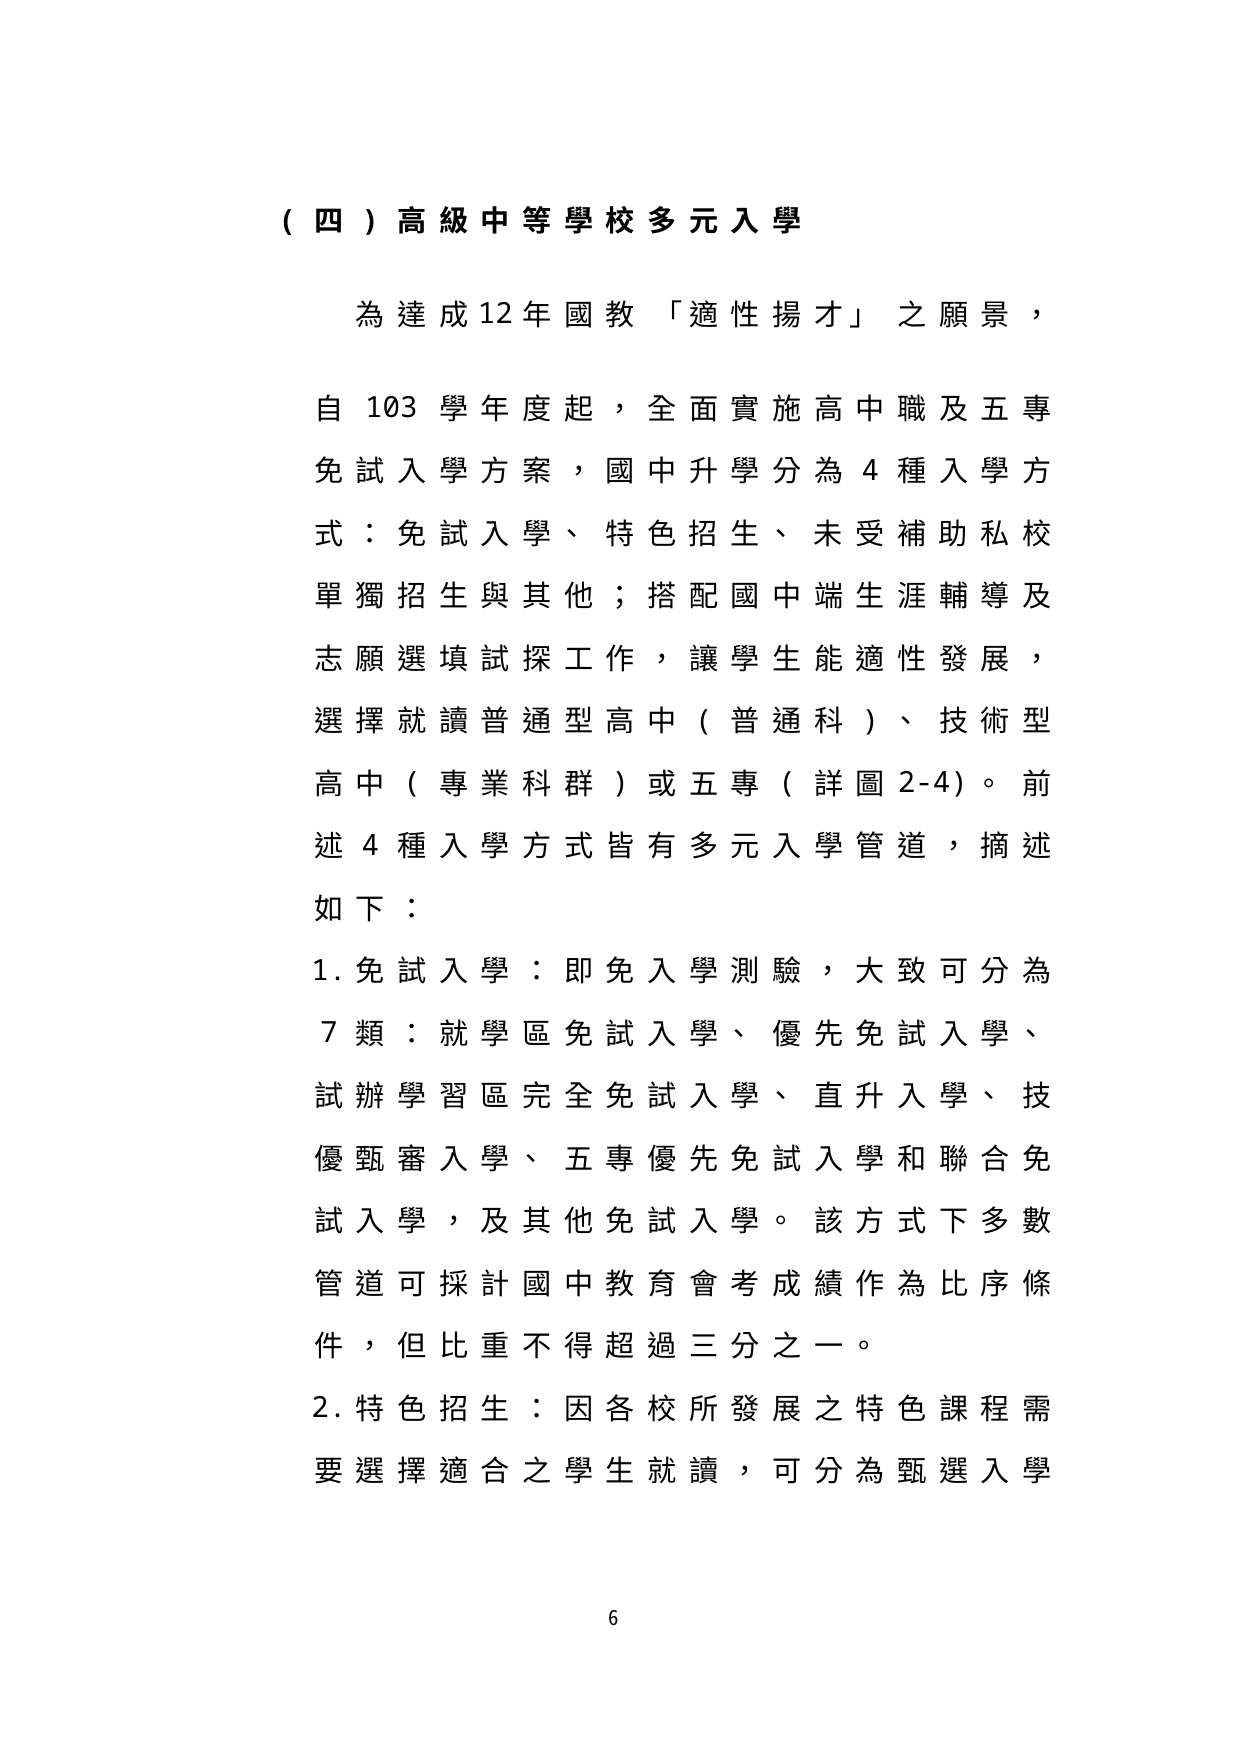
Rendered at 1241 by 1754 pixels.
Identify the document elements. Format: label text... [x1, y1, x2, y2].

text 2.特色招生：因各校所發展之特色課程需要選擇適合之學生就讀，可分為甄選入學及考試分發入學兩大類，其中甄選入學又分為科學班、體育班、藝才班及專業群科甄選入學。特色招生可跨就學區報名參加。 [271, 1365, 1058, 1490]
text 為達成12年國教「適性揚才」之願景，自103學年度起，全面實施高中職及五專免試入學方案，國中升學分為4種入學方式：免試入學、特色招生、未受補助私校單獨招生與其他；搭配國中端生涯輔導及志願選填試探工作，讓學生能適性發展，選擇就讀普通型高中(普通科)、技術型高中(專業科群)或五專(詳圖2-4)。前述4種入學方式皆有多元入學管道，摘述如下： [271, 240, 1058, 927]
text 1.免試入學：即免入學測驗，大致可分為7類：就學區免試入學、優先免試入學、試辦學習區完全免試入學、直升入學、技優甄審入學、五專優先免試入學和聯合免試入學，及其他免試入學。該方式下多數管道可採計國中教育會考成績作為比序條件，但比重不得超過三分之一。 [271, 927, 1058, 1365]
text (四)高級中等學校多元入學 [242, 177, 1058, 240]
